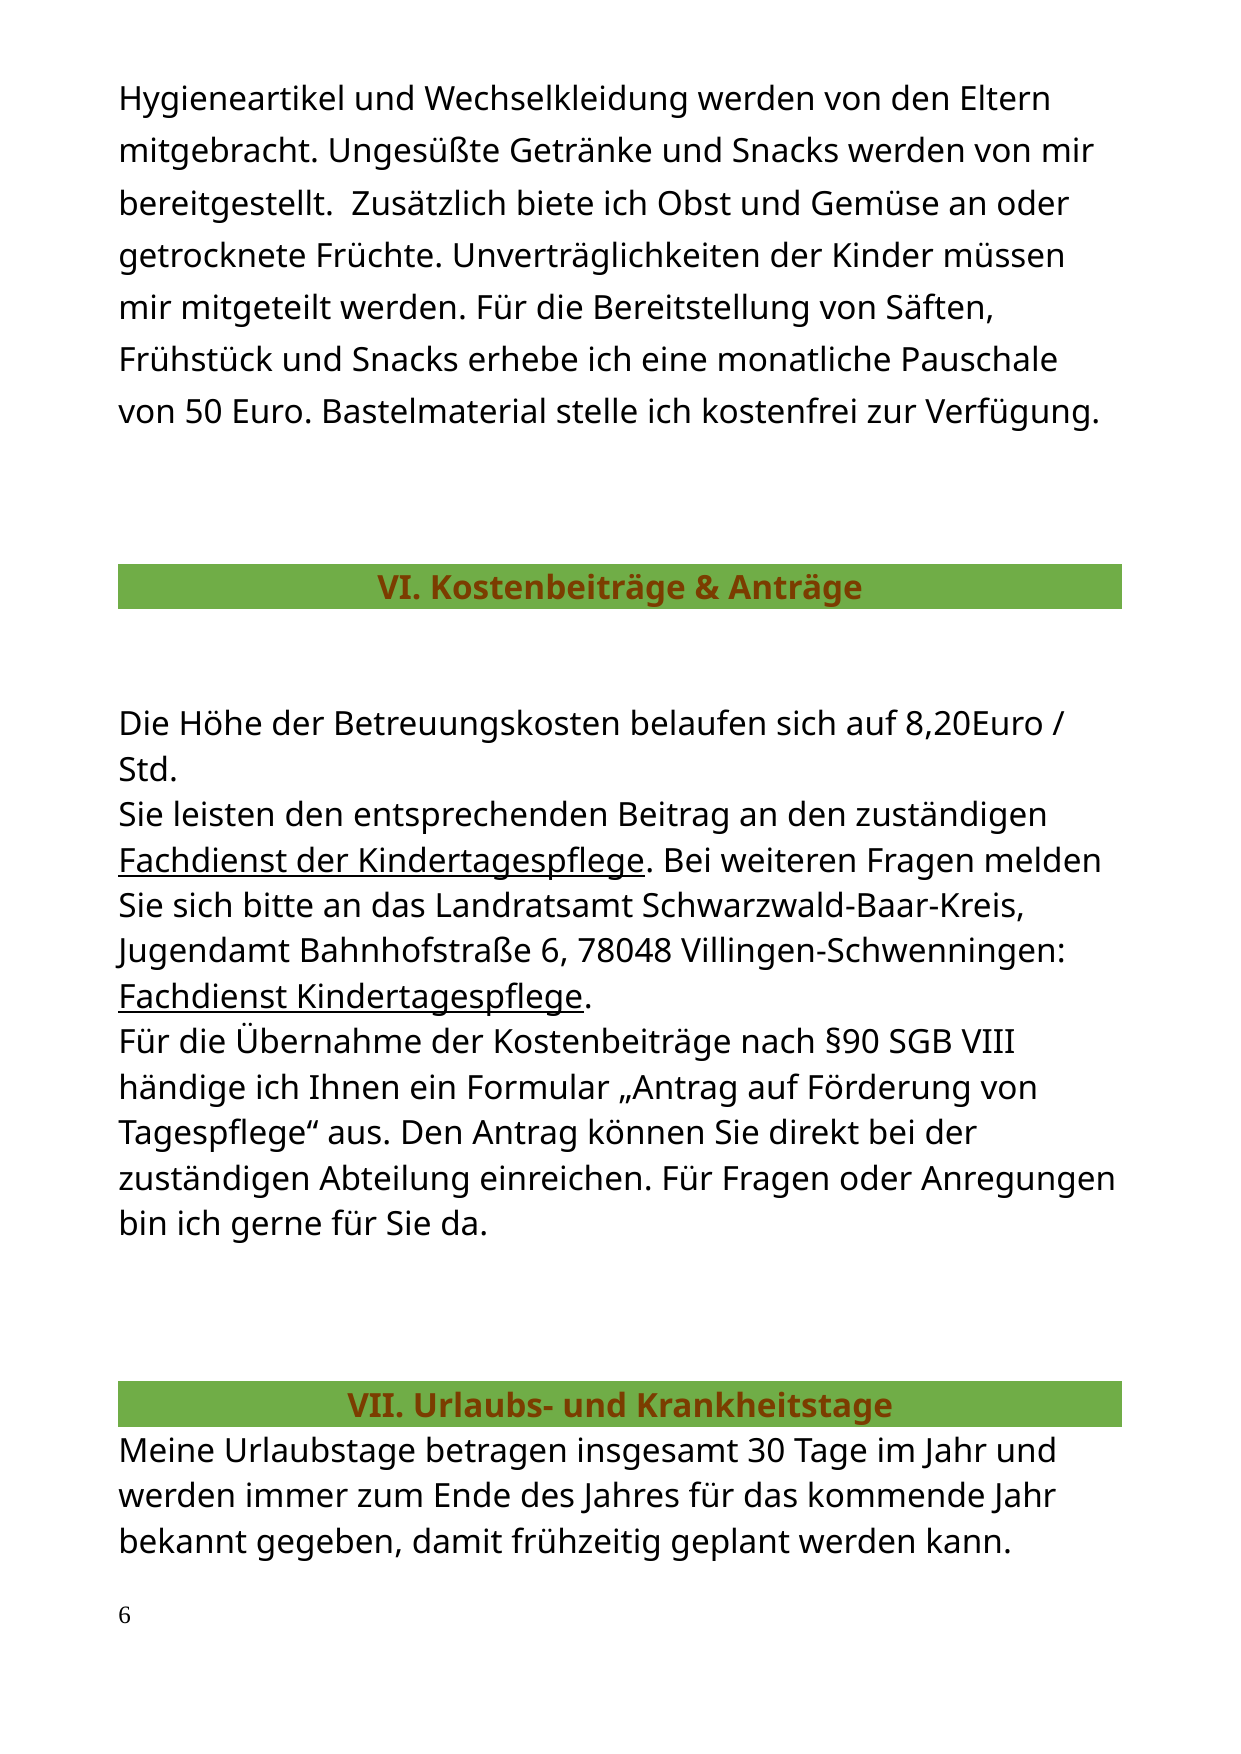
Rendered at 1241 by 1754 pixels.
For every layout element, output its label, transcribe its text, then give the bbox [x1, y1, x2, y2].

text VII. Urlaubs- und Krankheitstage [118, 1381, 1122, 1427]
text Hygieneartikel und Wechselkleidung werden von den Eltern mitgebracht. Ungesüßte Getränke und Snacks werden von mir bereitgestellt. Zusätzlich biete ich Obst und Gemüse an oder getrocknete Früchte. Unverträglichkeiten der Kinder müssen mir mitgeteilt werden. Für die Bereitstellung von Säften, Frühstück und Snacks erhebe ich eine monatliche Pauschale von 50 Euro. Bastelmaterial stelle ich kostenfrei zur Verfügung. [118, 75, 1122, 433]
text Für die Übernahme der Kostenbeiträge nach §90 SGB VIII händige ich Ihnen ein Formular „Antrag auf Förderung von Tagespflege“ aus. Den Antrag können Sie direkt bei der zuständigen Abteilung einreichen. Für Fragen oder Anregungen bin ich gerne für Sie da. [118, 1018, 1122, 1245]
text Die Höhe der Betreuungskosten belaufen sich auf 8,20Euro / Std. [118, 700, 1122, 791]
text VI. Kostenbeiträge & Anträge [118, 564, 1122, 609]
text Sie leisten den entsprechenden Beitrag an den zuständigen Fachdienst der Kindertagespflege. Bei weiteren Fragen melden Sie sich bitte an das Landratsamt Schwarzwald-Baar-Kreis, Jugendamt Bahnhofstraße 6, 78048 Villingen-Schwenningen: Fachdienst Kindertagespflege. [118, 791, 1122, 1018]
text Meine Urlaubstage betragen insgesamt 30 Tage im Jahr und werden immer zum Ende des Jahres für das kommende Jahr bekannt gegeben, damit frühzeitig geplant werden kann. [118, 1427, 1122, 1563]
